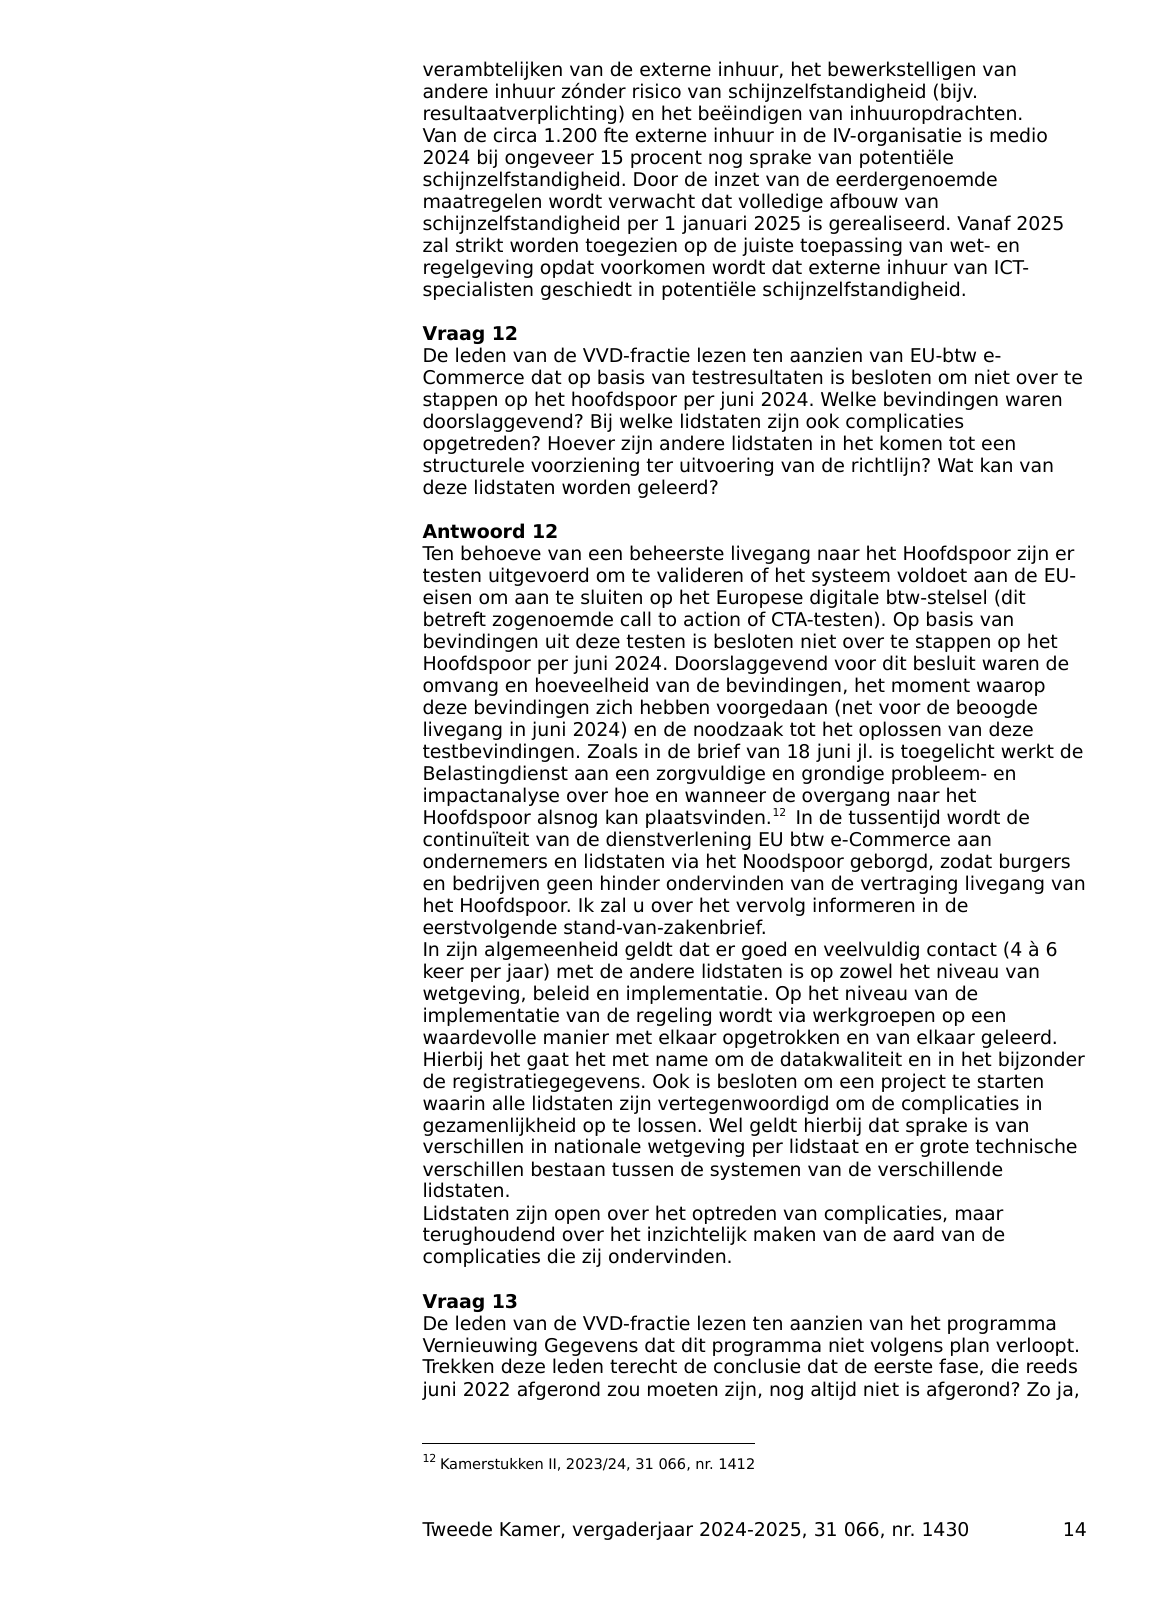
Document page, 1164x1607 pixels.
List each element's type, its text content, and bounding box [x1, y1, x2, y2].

text In zijn algemeenheid geldt dat er goed en veelvuldig contact (4 à 6 keer per jaar) met de andere lidstaten is op zowel het niveau van wetgeving, beleid en implementatie. Op het niveau van de implementatie van de regeling wordt via werkgroepen op een waardevolle manier met elkaar opgetrokken en van elkaar geleerd. Hierbij het gaat het met name om de datakwaliteit en in het bijzonder de registratiegegevens. Ook is besloten om een project te starten waarin alle lidstaten zijn vertegenwoordigd om de complicaties in gezamenlijkheid op te lossen. Wel geldt hierbij dat sprake is van verschillen in nationale wetgeving per lidstaat en er grote technische verschillen bestaan tussen de systemen van de verschillende lidstaten. [422, 939, 1087, 1202]
text Ten behoeve van een beheerste livegang naar het Hoofdspoor zijn er testen uitgevoerd om te valideren of het systeem voldoet aan de EU-eisen om aan te sluiten op het Europese digitale btw-stelsel (dit betreft zogenoemde call to action of CTA-testen). Op basis van bevindingen uit deze testen is besloten niet over te stappen op het Hoofdspoor per juni 2024. Doorslaggevend voor dit besluit waren de omvang en hoeveelheid van de bevindingen, het moment waarop deze bevindingen zich hebben voorgedaan (net voor de beoogde livegang in juni 2024) en de noodzaak tot het oplossen van deze testbevindingen. Zoals in de brief van 18 juni jl. is toegelicht werkt de Belastingdienst aan een zorgvuldige en grondige probleem- en impactanalyse over hoe en wanneer de overgang naar het Hoofdspoor alsnog kan plaatsvinden. In de tussentijd wordt de continuïteit van de dienstverlening EU btw e-Commerce aan ondernemers en lidstaten via het Noodspoor geborgd, zodat burgers en bedrijven geen hinder ondervinden van de vertraging livegang van het Hoofdspoor. Ik zal u over het vervolg informeren in de eerstvolgende stand-van-zakenbrief. [422, 543, 1087, 939]
text Antwoord 12 [422, 521, 1087, 543]
text Van de circa 1.200 fte externe inhuur in de IV-organisatie is medio 2024 bij ongeveer 15 procent nog sprake van potentiële schijnzelfstandigheid. Door de inzet van de eerdergenoemde maatregelen wordt verwacht dat volledige afbouw van schijnzelfstandigheid per 1 januari 2025 is gerealiseerd. Vanaf 2025 zal strikt worden toegezien op de juiste toepassing van wet- en regelgeving opdat voorkomen wordt dat externe inhuur van ICT-specialisten geschiedt in potentiële schijnzelfstandigheid. [422, 125, 1087, 301]
text De leden van de VVD-fractie lezen ten aanzien van EU-btw e-Commerce dat op basis van testresultaten is besloten om niet over te stappen op het hoofdspoor per juni 2024. Welke bevindingen waren doorslaggevend? Bij welke lidstaten zijn ook complicaties opgetreden? Hoever zijn andere lidstaten in het komen tot een structurele voorziening ter uitvoering van de richtlijn? Wat kan van deze lidstaten worden geleerd? [422, 345, 1087, 499]
text verambtelijken van de externe inhuur, het bewerkstelligen van andere inhuur zónder risico van schijnzelfstandigheid (bijv. resultaatverplichting) en het beëindigen van inhuuropdrachten. [422, 59, 1087, 125]
text Kamerstukken II, 2023/24, 31 066, nr. 1412 [422, 1452, 1087, 1474]
text Vraag 13 [422, 1291, 1087, 1312]
text Lidstaten zijn open over het optreden van complicaties, maar terughoudend over het inzichtelijk maken van de aard van de complicaties die zij ondervinden. [422, 1202, 1087, 1268]
text Vraag 12 [422, 323, 1087, 345]
text De leden van de VVD-fractie lezen ten aanzien van het programma Vernieuwing Gegevens dat dit programma niet volgens plan verloopt. Trekken deze leden terecht de conclusie dat de eerste fase, die reeds juni 2022 afgerond zou moeten zijn, nog altijd niet is afgerond? Zo ja, [422, 1312, 1087, 1400]
